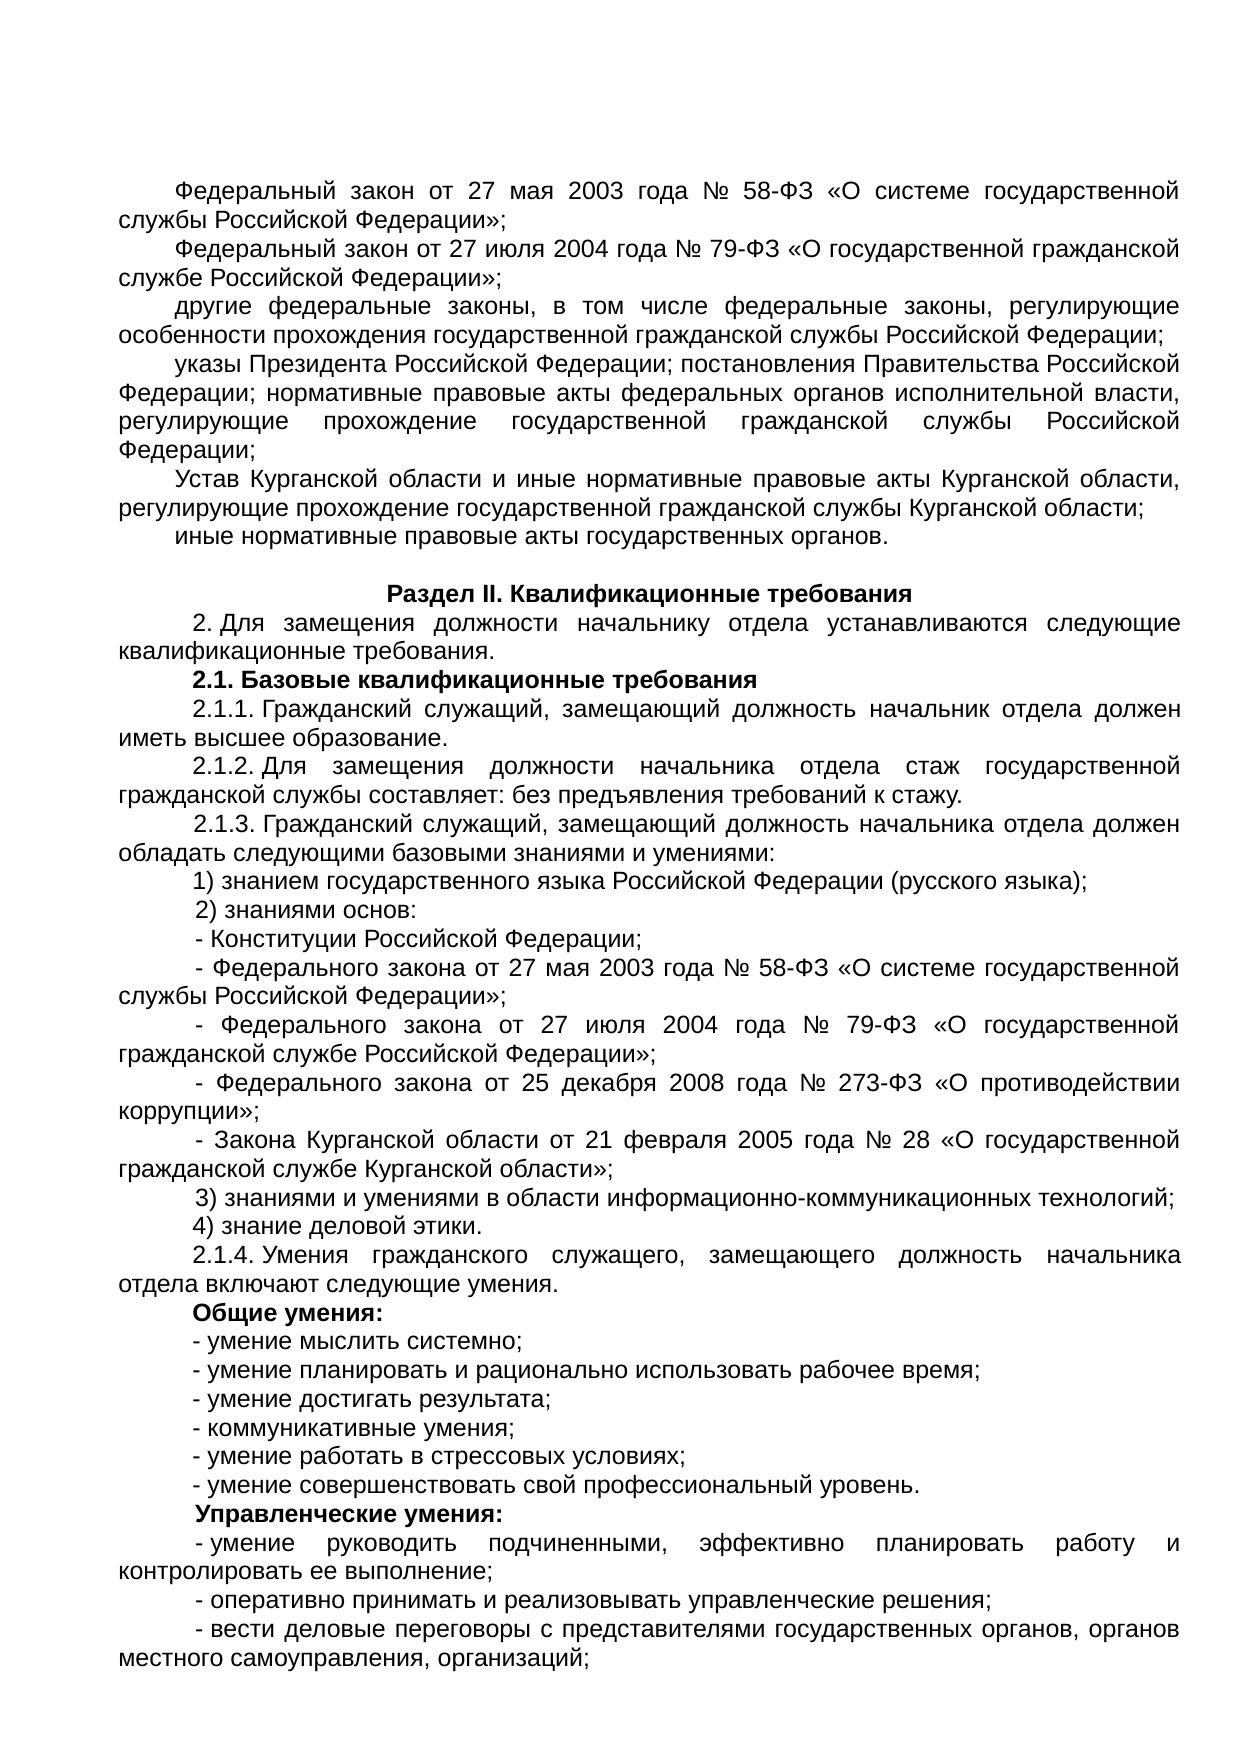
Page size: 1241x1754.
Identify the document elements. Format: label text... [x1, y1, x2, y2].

text - оперативно принимать и реализовывать управленческие решения; [118, 1585, 1181, 1614]
text Устав Курганской области и иные нормативные правовые акты Курганской области, регулирующие прохождение государственной гражданской службы Курганской области; [118, 464, 1181, 521]
text Раздел II. Квалификационные требования [118, 579, 1181, 608]
text - Закона Курганской области от 21 февраля 2005 года № 28 «О государственной гражданской службе Курганской области»; [118, 1125, 1181, 1183]
text - Конституции Российской Федерации; [118, 924, 1181, 953]
text - умение руководить подчиненными, эффективно планировать работу и контролировать ее выполнение; [118, 1528, 1181, 1585]
text другие федеральные законы, в том числе федеральные законы, регулирующие особенности прохождения государственной гражданской службы Российской Федерации; [118, 291, 1181, 349]
text 2.1.4. Умения гражданского служащего, замещающего должность начальника отдела включают следующие умения. [118, 1240, 1181, 1298]
text 2.1.2. Для замещения должности начальника отдела стаж государственной гражданской службы составляет: без предъявления требований к стажу. [118, 751, 1181, 809]
text - умение планировать и рационально использовать рабочее время; [118, 1355, 1181, 1384]
text - умение мыслить системно; [118, 1326, 1181, 1355]
text - Федерального закона от 25 декабря 2008 года № 273-ФЗ «О противодействии коррупции»; [118, 1068, 1181, 1125]
text иные нормативные правовые акты государственных органов. [118, 521, 1181, 550]
text 2.1. Базовые квалификационные требования [118, 665, 1181, 694]
text 4) знание деловой этики. [118, 1211, 1181, 1240]
text 2.1.1. Гражданский служащий, замещающий должность начальник отдела должен иметь высшее образование. [118, 694, 1181, 751]
text 2.1.3. Гражданский служащий, замещающий должность начальника отдела должен обладать следующими базовыми знаниями и умениями: [118, 809, 1181, 866]
text указы Президента Российской Федерации; постановления Правительства Российской Федерации; нормативные правовые акты федеральных органов исполнительной власти, регулирующие прохождение государственной гражданской службы Российской Федерации; [118, 349, 1181, 464]
text - вести деловые переговоры с представителями государственных органов, органов местного самоуправления, организаций; [118, 1614, 1181, 1671]
text 1) знанием государственного языка Российской Федерации (русского языка); [118, 866, 1181, 895]
text Федеральный закон от 27 июля 2004 года № 79-ФЗ «О государственной гражданской службе Российской Федерации»; [118, 234, 1181, 291]
text - умение работать в стрессовых условиях; [118, 1441, 1181, 1470]
text Федеральный закон от 27 мая 2003 года № 58-ФЗ «О системе государственной службы Российской Федерации»; [118, 176, 1181, 234]
text Общие умения: [118, 1298, 1181, 1326]
text - Федерального закона от 27 мая 2003 года № 58-ФЗ «О системе государственной службы Российской Федерации»; [118, 953, 1181, 1010]
text Управленческие умения: [118, 1499, 1181, 1528]
text - умение совершенствовать свой профессиональный уровень. [118, 1470, 1181, 1499]
text 2) знаниями основ: [118, 895, 1181, 924]
text 2. Для замещения должности начальнику отдела устанавливаются следующие квалификационные требования. [118, 608, 1181, 665]
text - умение достигать результата; [118, 1384, 1181, 1413]
text 3) знаниями и умениями в области информационно-коммуникационных технологий; [118, 1183, 1181, 1211]
text - коммуникативные умения; [118, 1413, 1181, 1441]
text - Федерального закона от 27 июля 2004 года № 79-ФЗ «О государственной гражданской службе Российской Федерации»; [118, 1010, 1181, 1068]
